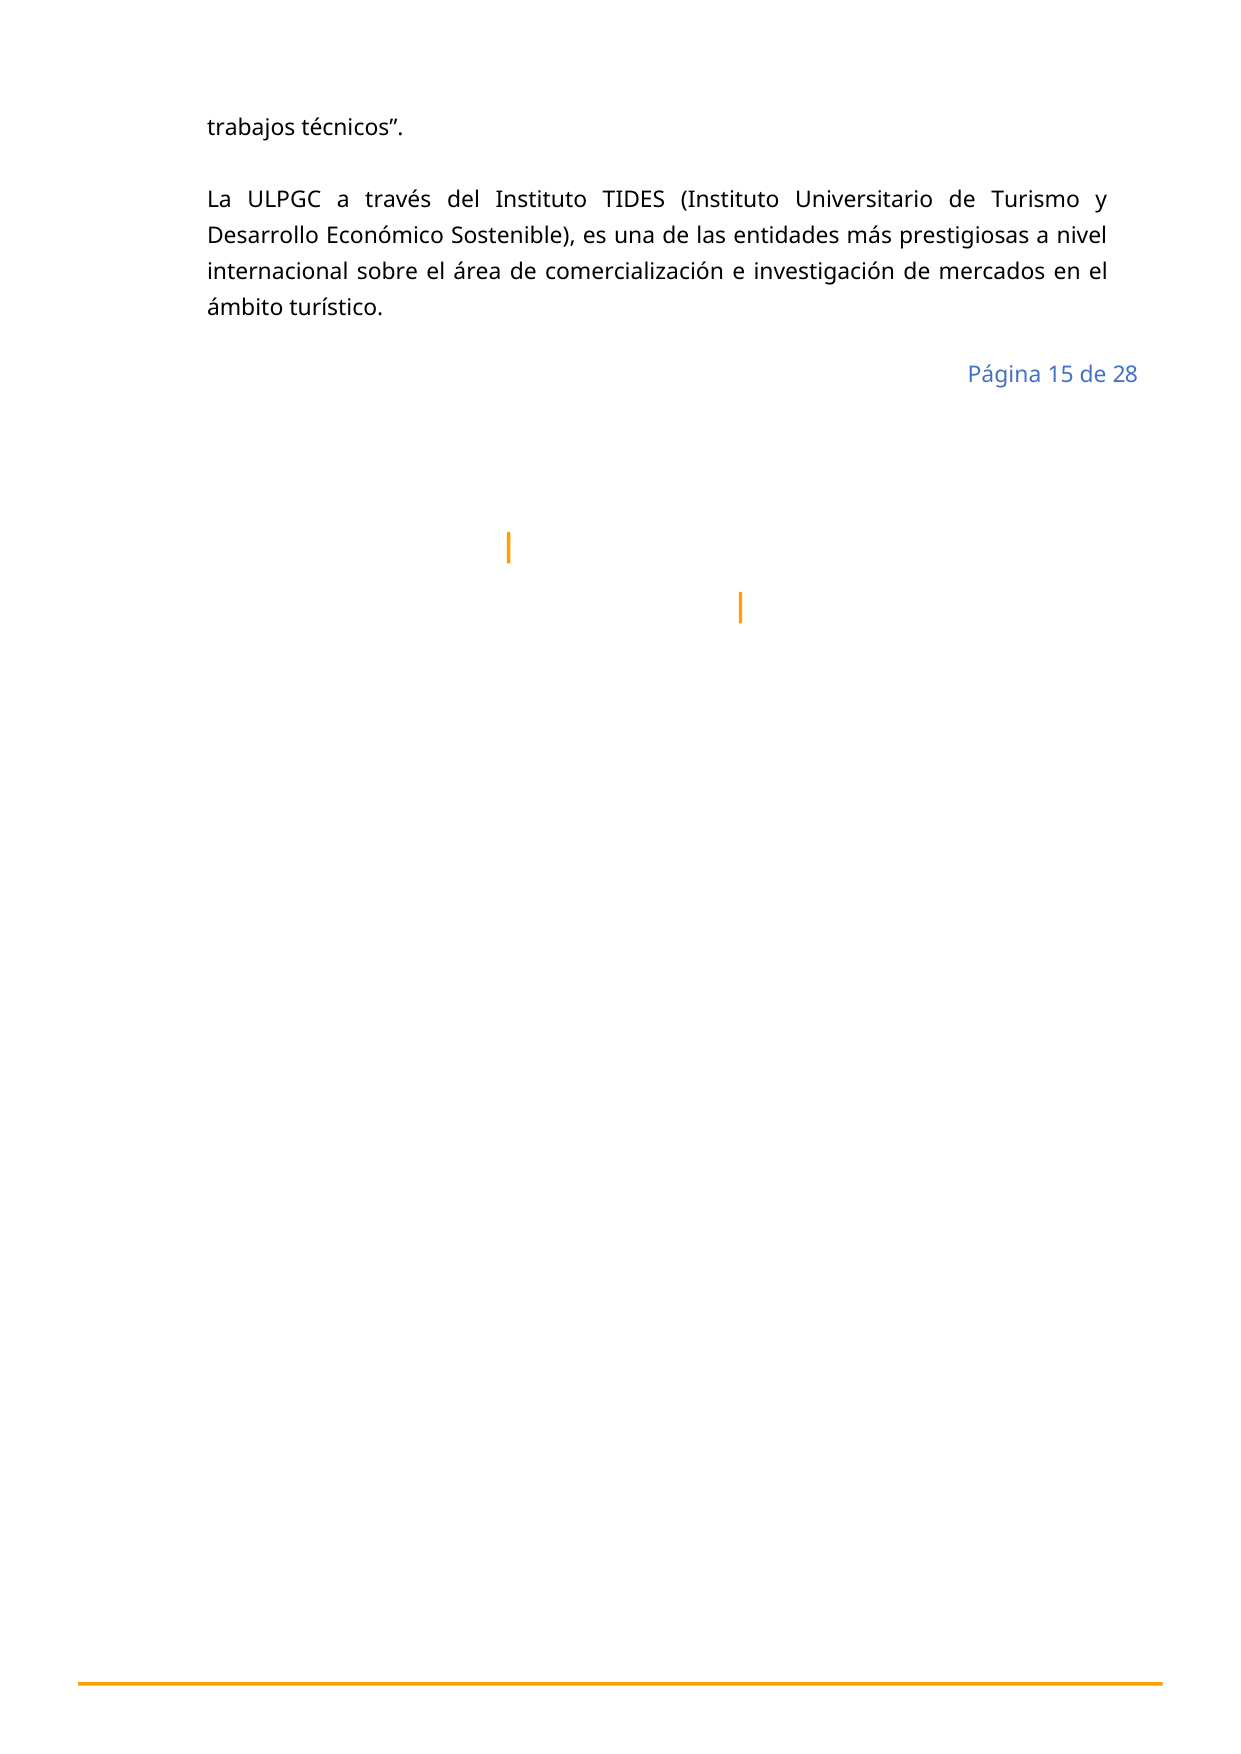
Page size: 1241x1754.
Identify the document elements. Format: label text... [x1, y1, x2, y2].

text Página 15 de 28 [88, 358, 1138, 390]
picture [364, 1722, 985, 1744]
text trabajos técnicos”. [207, 110, 1108, 142]
text La ULPGC a través del Instituto TIDES (Instituto Universitario de Turismo y Desarrollo Económico Sostenible), es una de las entidades más prestigiosas a nivel internacional sobre el área de comercialización e investigación de mercados en el ámbito turístico. [207, 183, 1108, 322]
